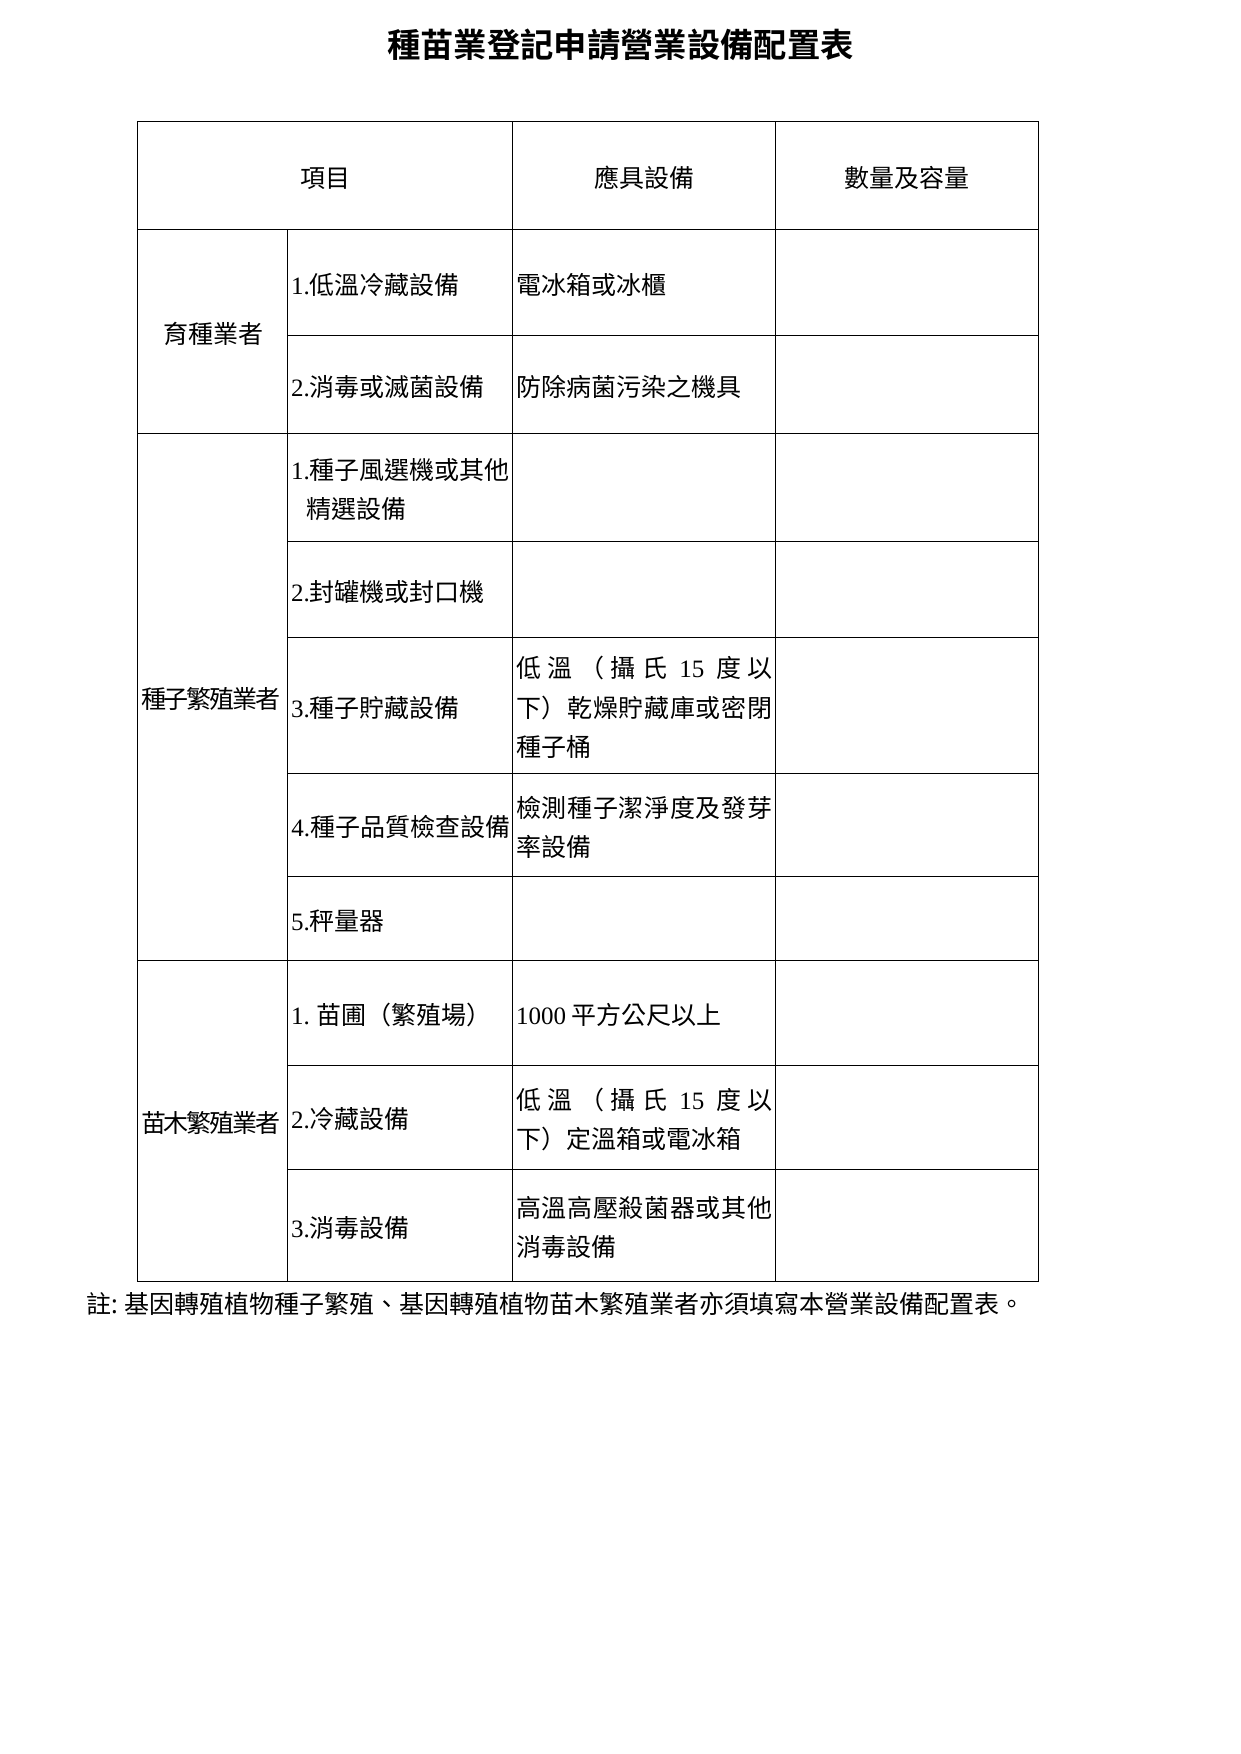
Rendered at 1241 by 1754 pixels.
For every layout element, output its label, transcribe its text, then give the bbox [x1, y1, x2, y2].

table_cell 苗木繁殖業者 [138, 961, 287, 1281]
table_cell [776, 230, 1038, 334]
table_cell [776, 774, 1038, 876]
table_header 項目 [138, 122, 512, 229]
text 註: 基因轉殖植物種子繁殖、基因轉殖植物苗木繁殖業者亦須填寫本營業設備配置表。 [40, 1282, 1181, 1321]
table_cell [513, 542, 775, 637]
table_cell [776, 542, 1038, 637]
table_cell 2.封罐機或封口機 [288, 542, 512, 637]
table_cell 高溫高壓殺菌器或其他消毒設備 [513, 1170, 775, 1281]
table_cell 2.消毒或滅菌設備 [288, 336, 512, 433]
table_cell 檢測種子潔淨度及發芽率設備 [513, 774, 775, 876]
table_header 應具設備 [513, 122, 775, 229]
table_cell [776, 434, 1038, 541]
table_cell [776, 638, 1038, 772]
text 種苗業登記申請營業設備配置表 [59, 2, 1181, 81]
table_cell [776, 336, 1038, 433]
table_cell [776, 877, 1038, 959]
table_cell 育種業者 [138, 230, 287, 433]
table_cell [776, 1066, 1038, 1168]
table_cell [513, 434, 775, 541]
table_cell 2.冷藏設備 [288, 1066, 512, 1168]
table_cell 3.消毒設備 [288, 1170, 512, 1281]
table_header 數量及容量 [776, 122, 1038, 229]
table_cell [776, 1170, 1038, 1281]
table_cell 防除病菌污染之機具 [513, 336, 775, 433]
table_cell 低溫（攝氏15度以下）定溫箱或電冰箱 [513, 1066, 775, 1168]
table_cell 低溫（攝氏15度以下）乾燥貯藏庫或密閉種子桶 [513, 638, 775, 772]
table_cell 1. 苗圃（繁殖場） [288, 961, 512, 1065]
table_cell 1.種子風選機或其他精選設備 [288, 434, 512, 541]
table_cell 電冰箱或冰櫃 [513, 230, 775, 334]
table_cell 種子繁殖業者 [138, 434, 287, 959]
table_cell 5.秤量器 [288, 877, 512, 959]
table_cell 3.種子貯藏設備 [288, 638, 512, 772]
table_cell 1.低溫冷藏設備 [288, 230, 512, 334]
table_cell [776, 961, 1038, 1065]
table_cell 1000平方公尺以上 [513, 961, 775, 1065]
table_cell 4.種子品質檢查設備 [288, 774, 512, 876]
table_cell [513, 877, 775, 959]
